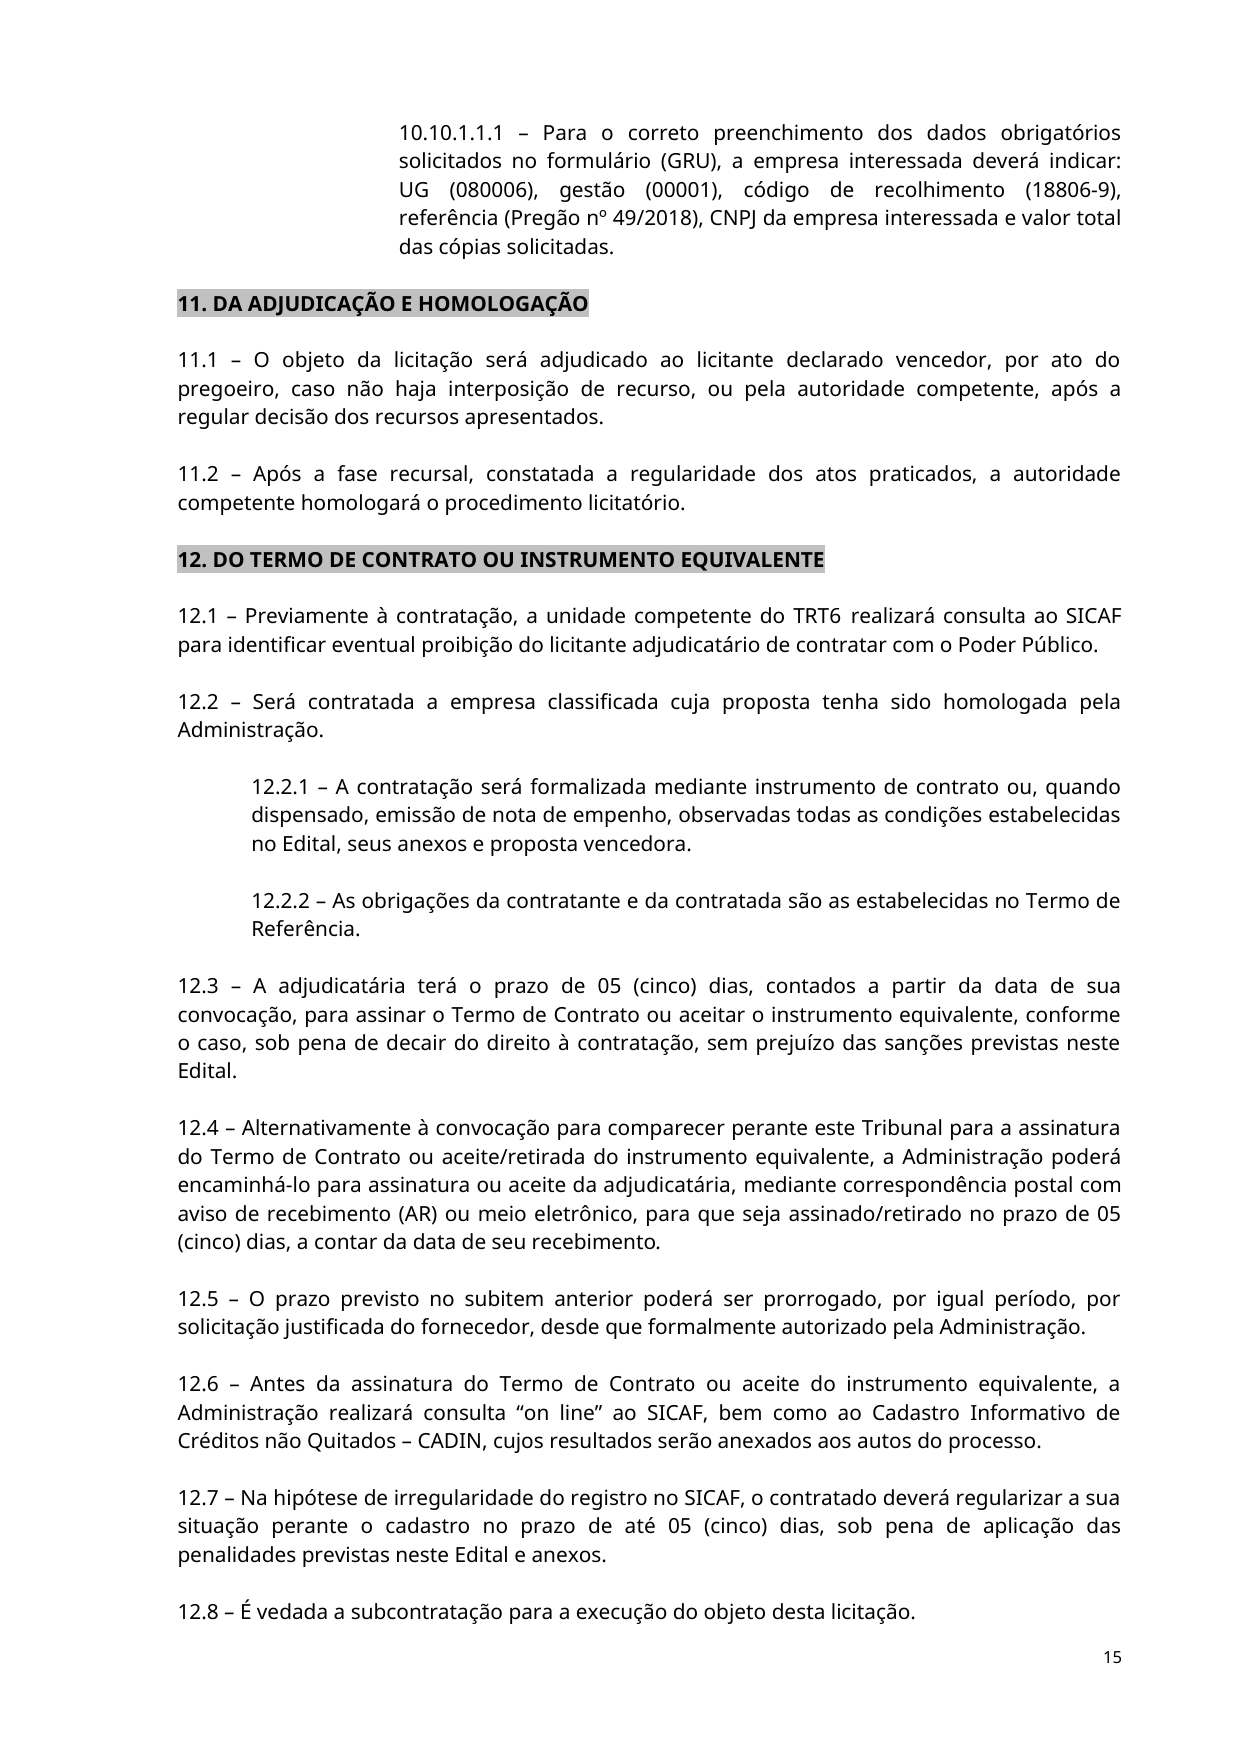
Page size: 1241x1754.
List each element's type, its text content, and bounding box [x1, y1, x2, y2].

text 10.10.1.1.1 – Para o correto preenchimento dos dados obrigatórios solicitados no formulário (GRU), a empresa interessada deverá indicar: UG (080006), gestão (00001), código de recolhimento (18806-9), referência (Pregão nº 49/2018), CNPJ da empresa interessada e valor total das cópias solicitadas. [399, 118, 1122, 260]
text 12.3 – A adjudicatária terá o prazo de 05 (cinco) dias, contados a partir da data de sua convocação, para assinar o Termo de Contrato ou aceitar o instrumento equivalente, conforme o caso, sob pena de decair do direito à contratação, sem prejuízo das sanções previstas neste Edital. [177, 971, 1122, 1085]
text 12.2 – Será contratada a empresa classificada cuja proposta tenha sido homologada pela Administração. [177, 687, 1122, 744]
text 12.8 – É vedada a subcontratação para a execução do objeto desta licitação. [177, 1597, 1122, 1625]
text 11.1 – O objeto da licitação será adjudicado ao licitante declarado vencedor, por ato do pregoeiro, caso não haja interposição de recurso, ou pela autoridade competente, após a regular decisão dos recursos apresentados. [177, 346, 1122, 431]
text 12. DO TERMO DE CONTRATO OU INSTRUMENTO EQUIVALENTE [177, 545, 1122, 573]
text 12.2.2 – As obrigações da contratante e da contratada são as estabelecidas no Termo de Referência. [251, 886, 1122, 943]
text 12.4 – Alternativamente à convocação para comparecer perante este Tribunal para a assinatura do Termo de Contrato ou aceite/retirada do instrumento equivalente, a Administração poderá encaminhá-lo para assinatura ou aceite da adjudicatária, mediante correspondência postal com aviso de recebimento (AR) ou meio eletrônico, para que seja assinado/retirado no prazo de 05 (cinco) dias, a contar da data de seu recebimento. [177, 1113, 1122, 1256]
text 11. DA ADJUDICAÇÃO E HOMOLOGAÇÃO [177, 289, 1122, 317]
text 11.2 – Após a fase recursal, constatada a regularidade dos atos praticados, a autoridade competente homologará o procedimento licitatório. [177, 459, 1122, 516]
text 12.2.1 – A contratação será formalizada mediante instrumento de contrato ou, quando dispensado, emissão de nota de empenho, observadas todas as condições estabelecidas no Edital, seus anexos e proposta vencedora. [251, 772, 1122, 857]
text 12.7 – Na hipótese de irregularidade do registro no SICAF, o contratado deverá regularizar a sua situação perante o cadastro no prazo de até 05 (cinco) dias, sob pena de aplicação das penalidades previstas neste Edital e anexos. [177, 1483, 1122, 1568]
list 12.1 – Previamente à contratação, a unidade competente do TRT6 realizará consulta ao SICAF para identificar eventual proibição do licitante adjudicatário de contratar com o Poder Público. [177, 602, 1122, 658]
text 12.5 – O prazo previsto no subitem anterior poderá ser prorrogado, por igual período, por solicitação justificada do fornecedor, desde que formalmente autorizado pela Administração. [177, 1284, 1122, 1341]
text 12.6 – Antes da assinatura do Termo de Contrato ou aceite do instrumento equivalente, a Administração realizará consulta “on line” ao SICAF, bem como ao Cadastro Informativo de Créditos não Quitados – CADIN, cujos resultados serão anexados aos autos do processo. [177, 1369, 1122, 1455]
